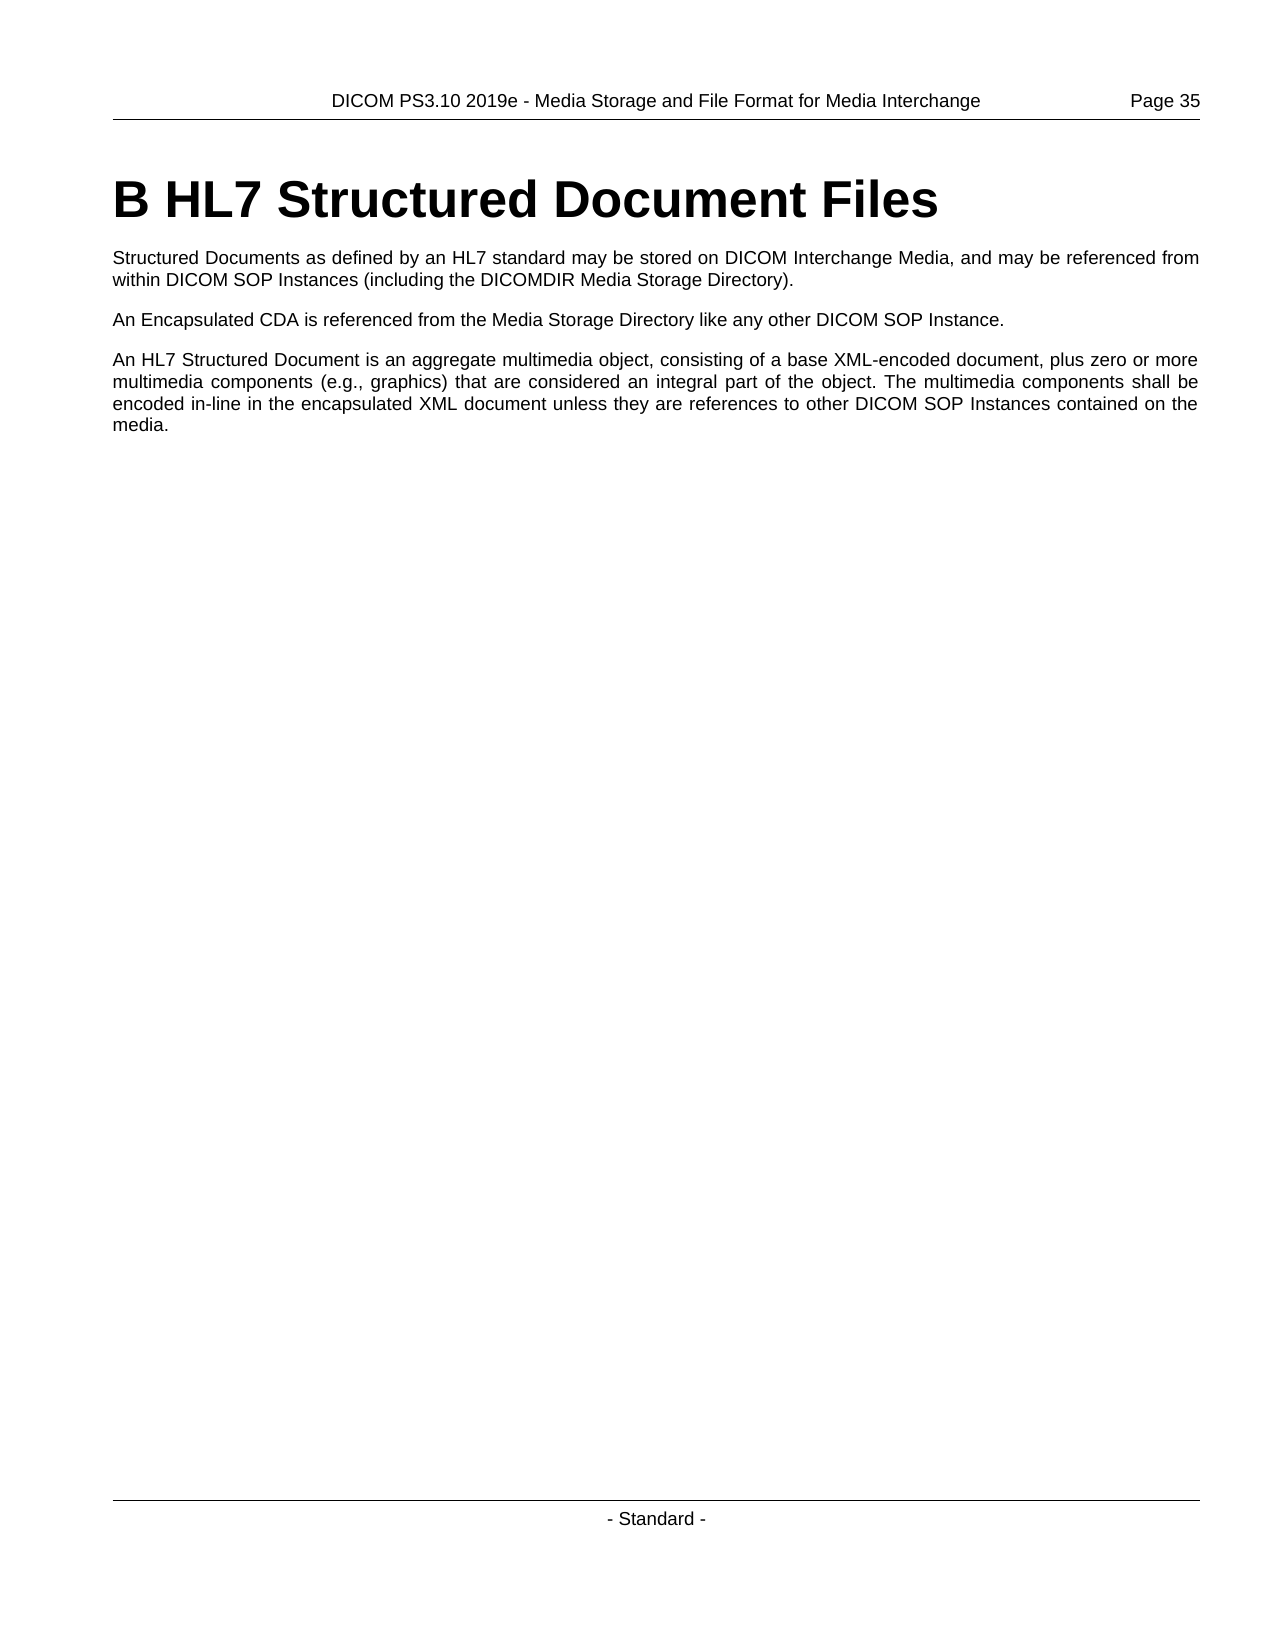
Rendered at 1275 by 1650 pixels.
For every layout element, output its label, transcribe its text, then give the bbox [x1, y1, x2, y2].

text Structured Documents as defined by an HL7 standard may be stored on DICOM Interchange Media, and may be referenced from within DICOM SOP Instances (including the DICOMDIR Media Storage Directory). [112, 247, 1200, 290]
text An HL7 Structured Document is an aggregate multimedia object, consisting of a base XML-encoded document, plus zero or more multimedia components (e.g., graphics) that are considered an integral part of the object. The multimedia components shall be encoded in-line in the encapsulated XML document unless they are references to other DICOM SOP Instances contained on the media. [112, 349, 1200, 436]
text An Encapsulated CDA is referenced from the Media Storage Directory like any other DICOM SOP Instance. [112, 309, 1200, 331]
text B HL7 Structured Document Files [112, 169, 1200, 228]
